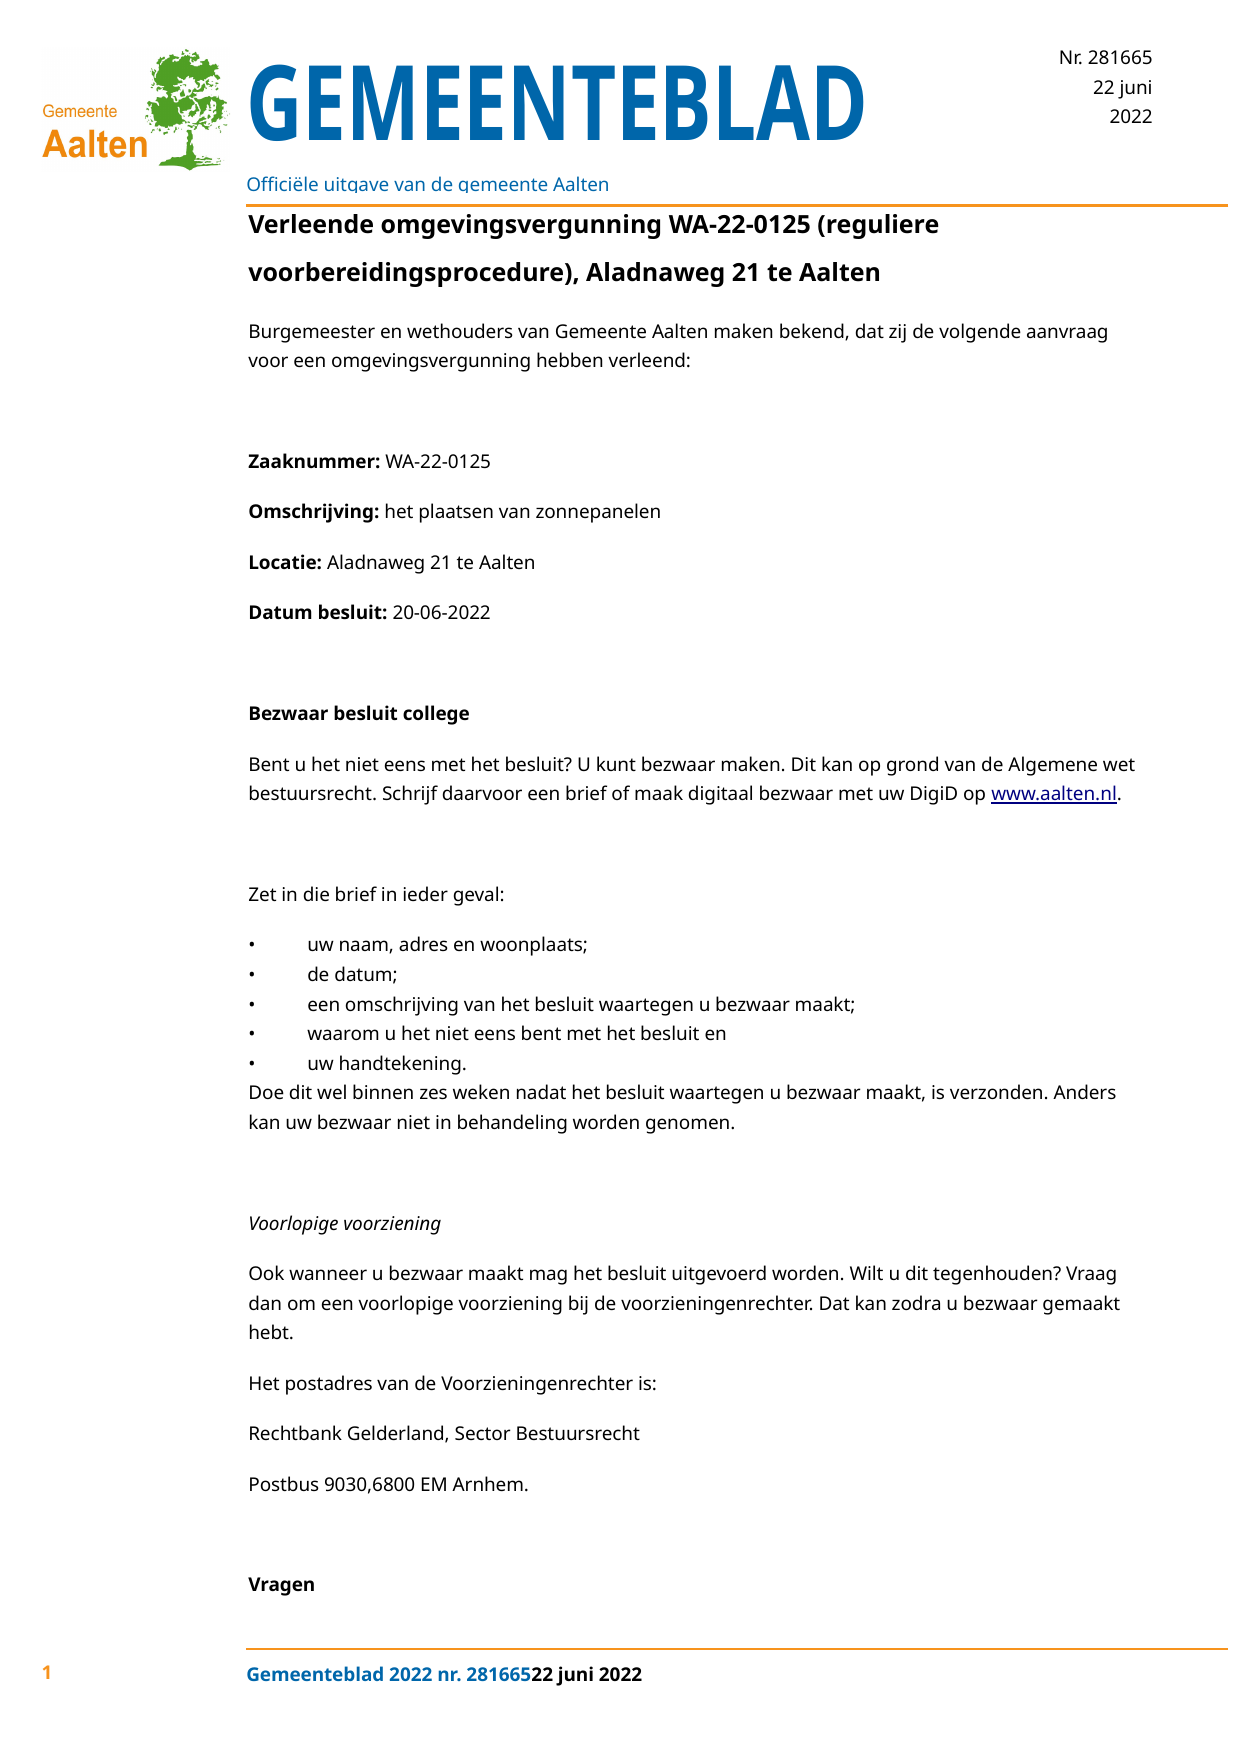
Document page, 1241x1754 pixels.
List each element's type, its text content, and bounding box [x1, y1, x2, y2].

text Zet in die brief in ieder geval: [248, 881, 1152, 907]
text Burgemeester en wethouders van Gemeente Aalten maken bekend, dat zij de volgende aanvraag voor een omgevingsvergunning hebben verleend: [248, 318, 1152, 373]
text Rechtbank Gelderland, Sector Bestuursrecht [248, 1420, 1152, 1446]
text Bezwaar besluit college [248, 700, 1152, 726]
text Zaaknummer: WA-22-0125 [248, 448, 1152, 474]
text Vragen [248, 1572, 1152, 1597]
text Voorlopige voorziening [248, 1210, 1152, 1236]
text Locatie: Aladnaweg 21 te Aalten [248, 549, 1152, 575]
text Doe dit wel binnen zes weken nadat het besluit waartegen u bezwaar maakt, is verzonden. Anders kan uw bezwaar niet in behandeling worden genomen. [248, 1079, 1152, 1135]
text Het postadres van de Voorzieningenrechter is: [248, 1370, 1152, 1396]
text Postbus 9030,6800 EM Arnhem. [248, 1471, 1152, 1497]
list waarom u het niet eens bent met het besluit en [248, 1020, 1152, 1046]
list uw naam, adres en woonplaats; [248, 932, 1152, 957]
list een omschrijving van het besluit waartegen u bezwaar maakt; [248, 991, 1152, 1017]
text Datum besluit: 20-06-2022 [248, 599, 1152, 625]
list de datum; [248, 961, 1152, 987]
text Omschrijving: het plaatsen van zonnepanelen [248, 499, 1152, 524]
list uw handtekening. [248, 1050, 1152, 1076]
text Verleende omgevingsvergunning WA-22-0125 (reguliere voorbereidingsprocedure), Aladnaweg 21 te Aalten [248, 207, 1152, 288]
picture [41, 47, 231, 172]
text Ook wanneer u bezwaar maakt mag het besluit uitgevoerd worden. Wilt u dit tegenhouden? Vraag dan om een voorlopige voorziening bij de voorzieningenrechter. Dat kan zodra u bezwaar gemaakt hebt. [248, 1260, 1152, 1345]
text Bent u het niet eens met het besluit? U kunt bezwaar maken. Dit kan op grond van de Algemene wet bestuursrecht. Schrijf daarvoor een brief of maak digitaal bezwaar met uw DigiD op www.aalten.nl. [248, 751, 1152, 806]
